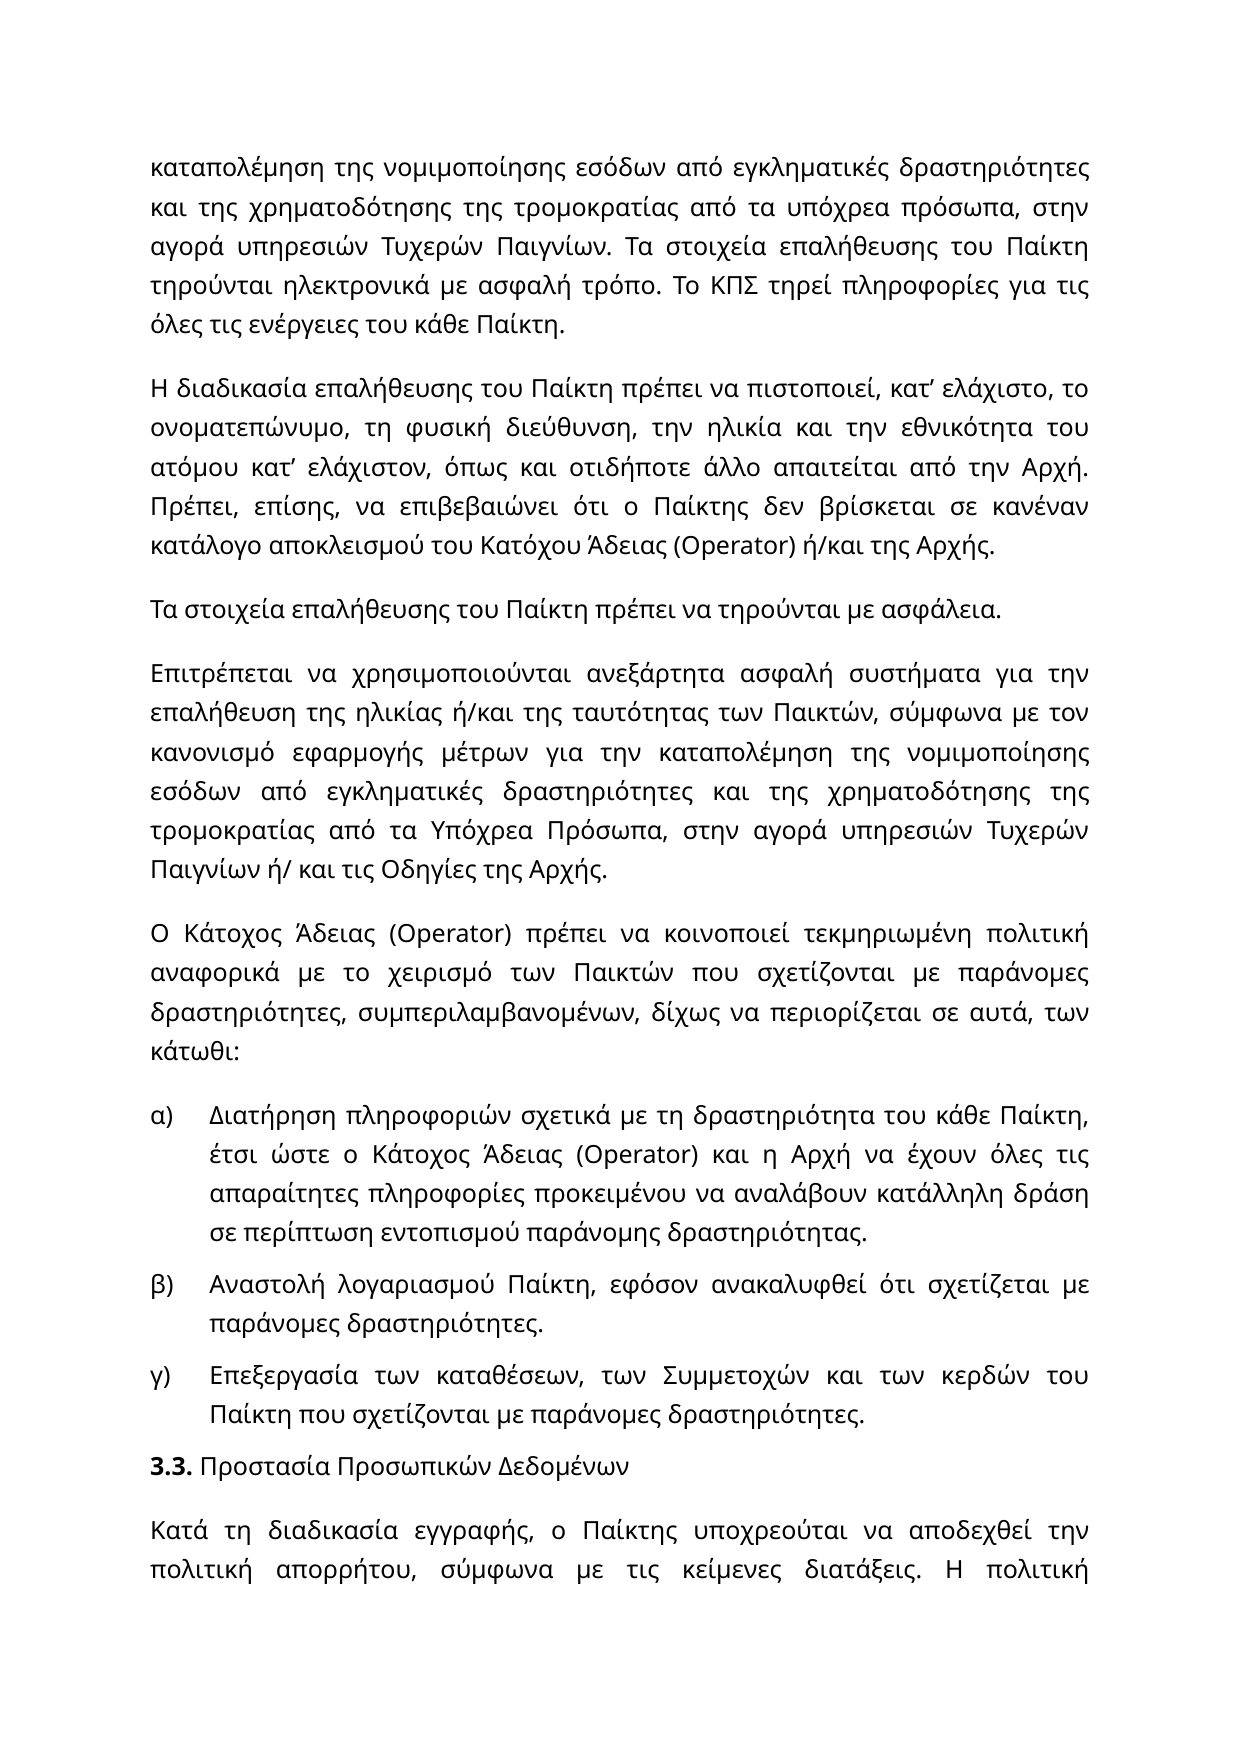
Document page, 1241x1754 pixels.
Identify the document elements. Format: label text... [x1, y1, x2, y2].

list β) Αναστολή λογαριασμού Παίκτη, εφόσον ανακαλυφθεί ότι σχετίζεται με παράνομες δραστηριότητες. [150, 1267, 1090, 1340]
text Η διαδικασία επαλήθευσης του Παίκτη πρέπει να πιστοποιεί, κατ’ ελάχιστο, το ονοματεπώνυμο, τη φυσική διεύθυνση, την ηλικία και την εθνικότητα του ατόμου κατ’ ελάχιστον, όπως και οτιδήποτε άλλο απαιτείται από την Αρχή. Πρέπει, επίσης, να επιβεβαιώνει ότι ο Παίκτης δεν βρίσκεται σε κανέναν κατάλογο αποκλεισμού του Κατόχου Άδειας (Οperator) ή/και της Αρχής. [150, 371, 1090, 562]
text 3.3. Προστασία Προσωπικών Δεδομένων [150, 1448, 1090, 1482]
text καταπολέμηση της νομιμοποίησης εσόδων από εγκληματικές δραστηριότητες και της χρηματοδότησης της τρομοκρατίας από τα υπόχρεα πρόσωπα, στην αγορά υπηρεσιών Τυχερών Παιγνίων. Τα στοιχεία επαλήθευσης του Παίκτη τηρούνται ηλεκτρονικά με ασφαλή τρόπο. Το ΚΠΣ τηρεί πληροφορίες για τις όλες τις ενέργειες του κάθε Παίκτη. [150, 150, 1090, 341]
list α) Διατήρηση πληροφοριών σχετικά με τη δραστηριότητα του κάθε Παίκτη, έτσι ώστε ο Κάτοχος Άδειας (Operator) και η Αρχή να έχουν όλες τις απαραίτητες πληροφορίες προκειμένου να αναλάβουν κατάλληλη δράση σε περίπτωση εντοπισμού παράνομης δραστηριότητας. [150, 1097, 1090, 1249]
text Τα στοιχεία επαλήθευσης του Παίκτη πρέπει να τηρούνται με ασφάλεια. [150, 592, 1090, 626]
text Επιτρέπεται να χρησιμοποιούνται ανεξάρτητα ασφαλή συστήματα για την επαλήθευση της ηλικίας ή/και της ταυτότητας των Παικτών, σύμφωνα με τον κανονισμό εφαρμογής μέτρων για την καταπολέμηση της νομιμοποίησης εσόδων από εγκληματικές δραστηριότητες και της χρηματοδότησης της τρομοκρατίας από τα Υπόχρεα Πρόσωπα, στην αγορά υπηρεσιών Τυχερών Παιγνίων ή/ και τις Οδηγίες της Αρχής. [150, 656, 1090, 886]
list γ) Επεξεργασία των καταθέσεων, των Συμμετοχών και των κερδών του Παίκτη που σχετίζονται με παράνομες δραστηριότητες. [150, 1357, 1090, 1431]
text Ο Κάτοχος Άδειας (Operator) πρέπει να κοινοποιεί τεκμηριωμένη πολιτική αναφορικά με το χειρισμό των Παικτών που σχετίζονται με παράνομες δραστηριότητες, συμπεριλαμβανομένων, δίχως να περιορίζεται σε αυτά, των κάτωθι: [150, 916, 1090, 1067]
text Κατά τη διαδικασία εγγραφής, ο Παίκτης υποχρεούται να αποδεχθεί την πολιτική απορρήτου, σύμφωνα με τις κείμενες διατάξεις. Η πολιτική [150, 1512, 1090, 1586]
